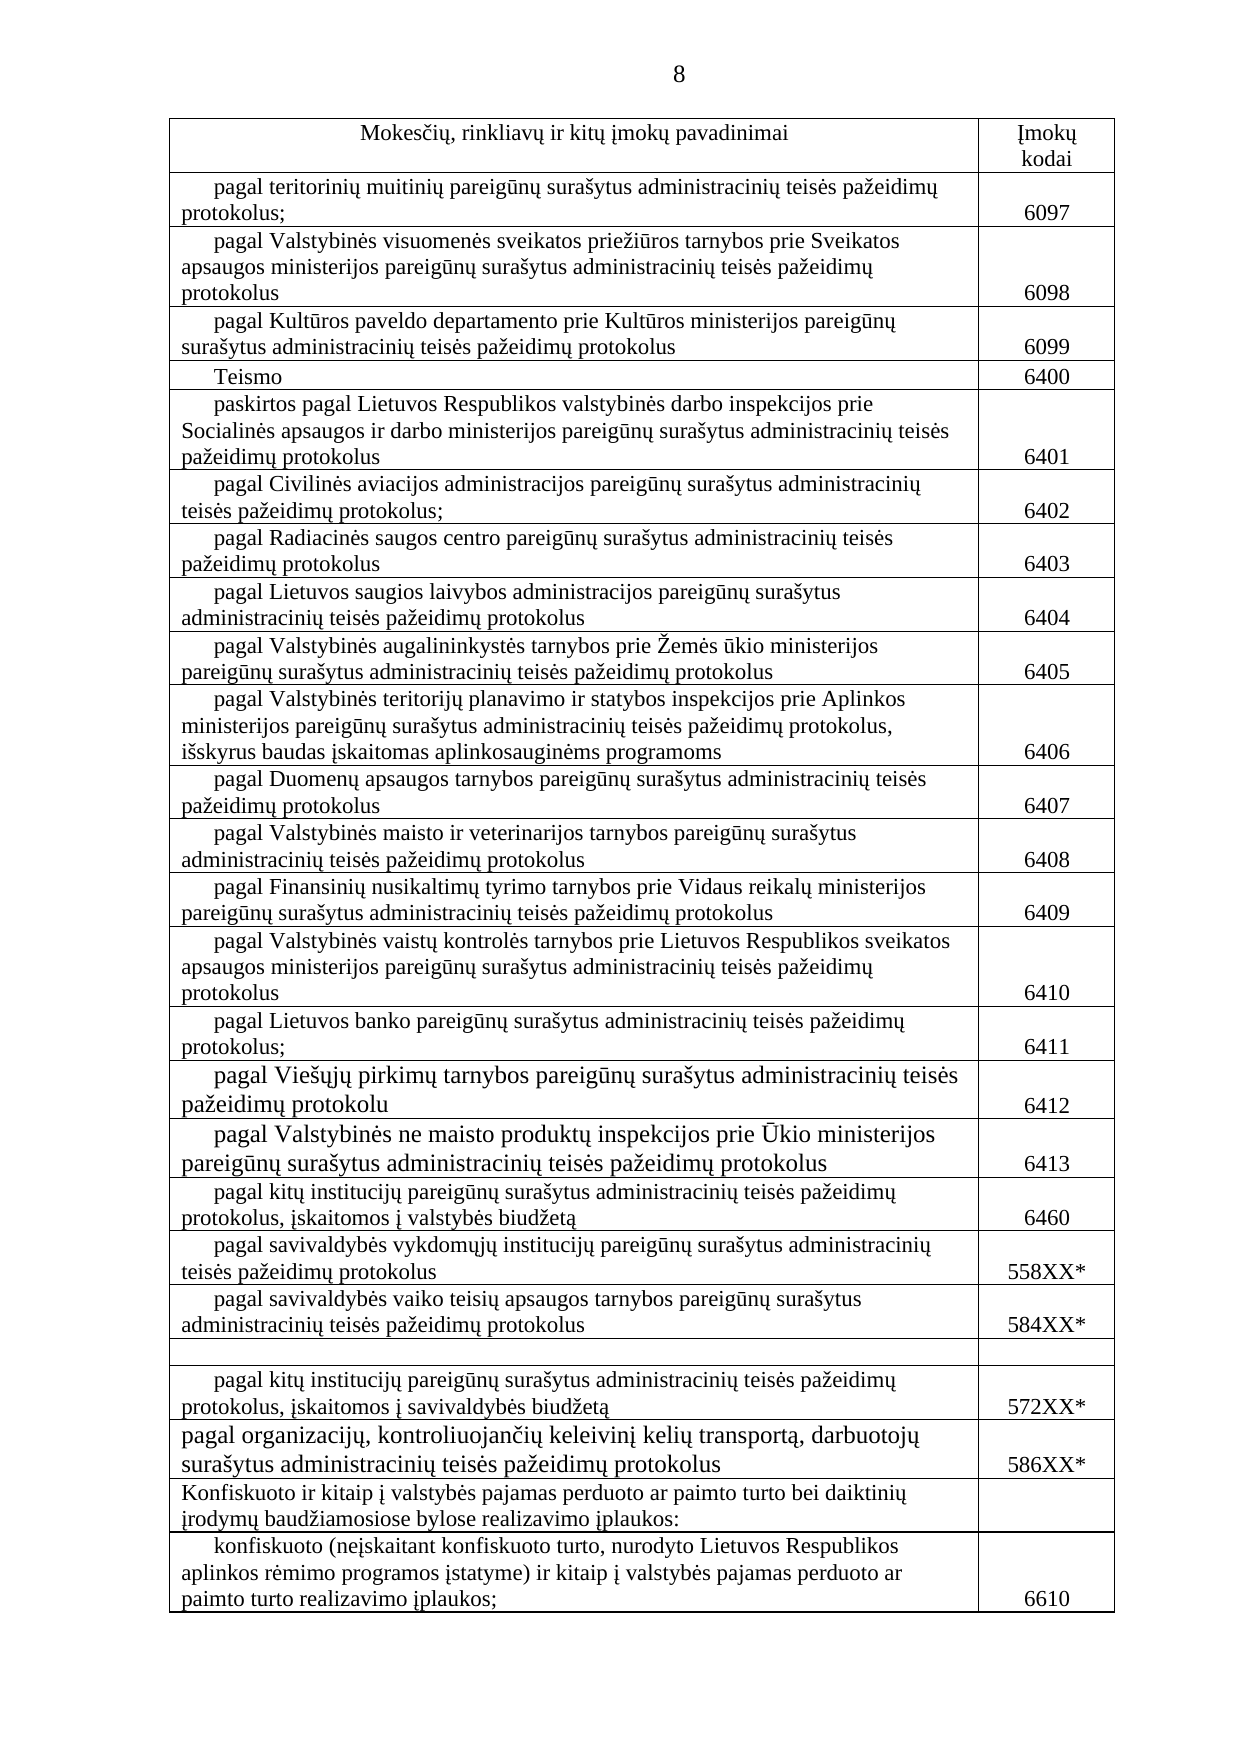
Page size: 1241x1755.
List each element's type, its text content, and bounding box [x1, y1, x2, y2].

table_cell pagal teritorinių muitinių pareigūnų surašytus administracinių teisės pažeidimų protokolus; [170, 173, 978, 226]
table_cell pagal organizacijų, kontroliuojančių keleivinį kelių transportą, darbuotojų surašytus administracinių teisės pažeidimų protokolus [170, 1420, 978, 1478]
table_cell pagal Lietuvos saugios laivybos administracijos pareigūnų surašytus administracinių teisės pažeidimų protokolus [170, 578, 978, 631]
table_cell pagal Valstybinės vaistų kontrolės tarnybos prie Lietuvos Respublikos sveikatos apsaugos ministerijos pareigūnų surašytus administracinių teisės pažeidimų protokolus [170, 927, 978, 1006]
table_cell 6460 [979, 1178, 1114, 1230]
table_cell 6400 [979, 361, 1114, 389]
table_cell [1115, 1230, 1126, 1284]
table_cell [1115, 389, 1126, 469]
table_cell 572XX* [979, 1366, 1114, 1419]
table_cell [1115, 1177, 1126, 1230]
table_cell pagal Lietuvos banko pareigūnų surašytus administracinių teisės pažeidimų protokolus; [170, 1007, 978, 1059]
table_cell [1115, 360, 1126, 389]
table_cell [170, 1339, 978, 1365]
table_cell 6411 [979, 1007, 1114, 1059]
table_cell [979, 1339, 1114, 1365]
table_cell 6402 [979, 470, 1114, 523]
table_cell [1115, 765, 1126, 818]
table_header [1115, 118, 1126, 172]
table_cell 6098 [979, 227, 1114, 306]
table_cell [1115, 523, 1126, 577]
table_cell pagal Valstybinės augalininkystės tarnybos prie Žemės ūkio ministerijos pareigūnų surašytus administracinių teisės pažeidimų protokolus [170, 632, 978, 684]
table_cell 6403 [979, 524, 1114, 577]
table_cell [1115, 577, 1126, 631]
table_cell konfiskuoto (neįskaitant konfiskuoto turto, nurodyto Lietuvos Respublikos aplinkos rėmimo programos įstatyme) ir kitaip į valstybės pajamas perduoto ar paimto turto realizavimo įplaukos; [170, 1533, 978, 1611]
table_cell 6410 [979, 927, 1114, 1006]
table_cell pagal Valstybinės visuomenės sveikatos priežiūros tarnybos prie Sveikatos apsaugos ministerijos pareigūnų surašytus administracinių teisės pažeidimų protokolus [170, 227, 978, 306]
table_cell [979, 1479, 1114, 1531]
table_cell 6099 [979, 307, 1114, 359]
table_cell pagal Valstybinės maisto ir veterinarijos tarnybos pareigūnų surašytus administracinių teisės pažeidimų protokolus [170, 819, 978, 872]
table_cell 6610 [979, 1533, 1114, 1611]
table_cell [1115, 1531, 1126, 1611]
table_cell pagal Civilinės aviacijos administracijos pareigūnų surašytus administracinių teisės pažeidimų protokolus; [170, 470, 978, 523]
table_cell [1115, 172, 1126, 226]
table_cell [1115, 469, 1126, 523]
table_cell 6408 [979, 819, 1114, 872]
table_cell [1115, 872, 1126, 926]
table_cell 558XX* [979, 1231, 1114, 1284]
table_cell 584XX* [979, 1285, 1114, 1338]
table_cell [1115, 1338, 1126, 1365]
table_cell 6406 [979, 685, 1114, 764]
table_cell pagal Valstybinės ne maisto produktų inspekcijos prie Ūkio ministerijos pareigūnų surašytus administracinių teisės pažeidimų protokolus [170, 1119, 978, 1177]
table_cell [1115, 1478, 1126, 1531]
table_cell [1115, 226, 1126, 306]
table_cell 6407 [979, 766, 1114, 818]
table_cell 6409 [979, 873, 1114, 926]
table_header Įmokų kodai [979, 119, 1114, 172]
table_cell 6413 [979, 1119, 1114, 1177]
table_cell pagal Duomenų apsaugos tarnybos pareigūnų surašytus administracinių teisės pažeidimų protokolus [170, 766, 978, 818]
table_cell [1115, 1419, 1126, 1478]
table_cell pagal kitų institucijų pareigūnų surašytus administracinių teisės pažeidimų protokolus, įskaitomos į valstybės biudžetą [170, 1178, 978, 1230]
table_cell pagal savivaldybės vaiko teisių apsaugos tarnybos pareigūnų surašytus administracinių teisės pažeidimų protokolus [170, 1285, 978, 1338]
table_cell [1115, 1006, 1126, 1059]
table_cell 6405 [979, 632, 1114, 684]
table_cell [1115, 306, 1126, 359]
table_cell [1115, 1118, 1126, 1177]
table_cell [1115, 1365, 1126, 1419]
table_cell pagal Radiacinės saugos centro pareigūnų surašytus administracinių teisės pažeidimų protokolus [170, 524, 978, 577]
table_cell [1115, 926, 1126, 1006]
table_cell 6097 [979, 173, 1114, 226]
table_cell 6401 [979, 390, 1114, 469]
table_cell 6412 [979, 1061, 1114, 1118]
table_cell [1115, 818, 1126, 872]
table_cell [1115, 1060, 1126, 1118]
table_cell [1115, 631, 1126, 684]
table_cell pagal savivaldybės vykdomųjų institucijų pareigūnų surašytus administracinių teisės pažeidimų protokolus [170, 1231, 978, 1284]
table_cell pagal Finansinių nusikaltimų tyrimo tarnybos prie Vidaus reikalų ministerijos pareigūnų surašytus administracinių teisės pažeidimų protokolus [170, 873, 978, 926]
table_cell pagal Kultūros paveldo departamento prie Kultūros ministerijos pareigūnų surašytus administracinių teisės pažeidimų protokolus [170, 307, 978, 359]
table_cell 586XX* [979, 1420, 1114, 1478]
table_cell 6404 [979, 578, 1114, 631]
table_cell pagal Valstybinės teritorijų planavimo ir statybos inspekcijos prie Aplinkos ministerijos pareigūnų surašytus administracinių teisės pažeidimų protokolus, išskyrus baudas įskaitomas aplinkosauginėms programoms [170, 685, 978, 764]
table_cell pagal kitų institucijų pareigūnų surašytus administracinių teisės pažeidimų protokolus, įskaitomos į savivaldybės biudžetą [170, 1366, 978, 1419]
table_header Mokesčių, rinkliavų ir kitų įmokų pavadinimai [170, 119, 978, 172]
table_cell [1115, 684, 1126, 764]
table_cell Konfiskuoto ir kitaip į valstybės pajamas perduoto ar paimto turto bei daiktinių įrodymų baudžiamosiose bylose realizavimo įplaukos: [170, 1479, 978, 1531]
table_cell Teismo [170, 361, 978, 389]
table_cell pagal Viešųjų pirkimų tarnybos pareigūnų surašytus administracinių teisės pažeidimų protokolu [170, 1061, 978, 1118]
table_cell paskirtos pagal Lietuvos Respublikos valstybinės darbo inspekcijos prie Socialinės apsaugos ir darbo ministerijos pareigūnų surašytus administracinių teisės pažeidimų protokolus [170, 390, 978, 469]
table_cell [1115, 1284, 1126, 1338]
